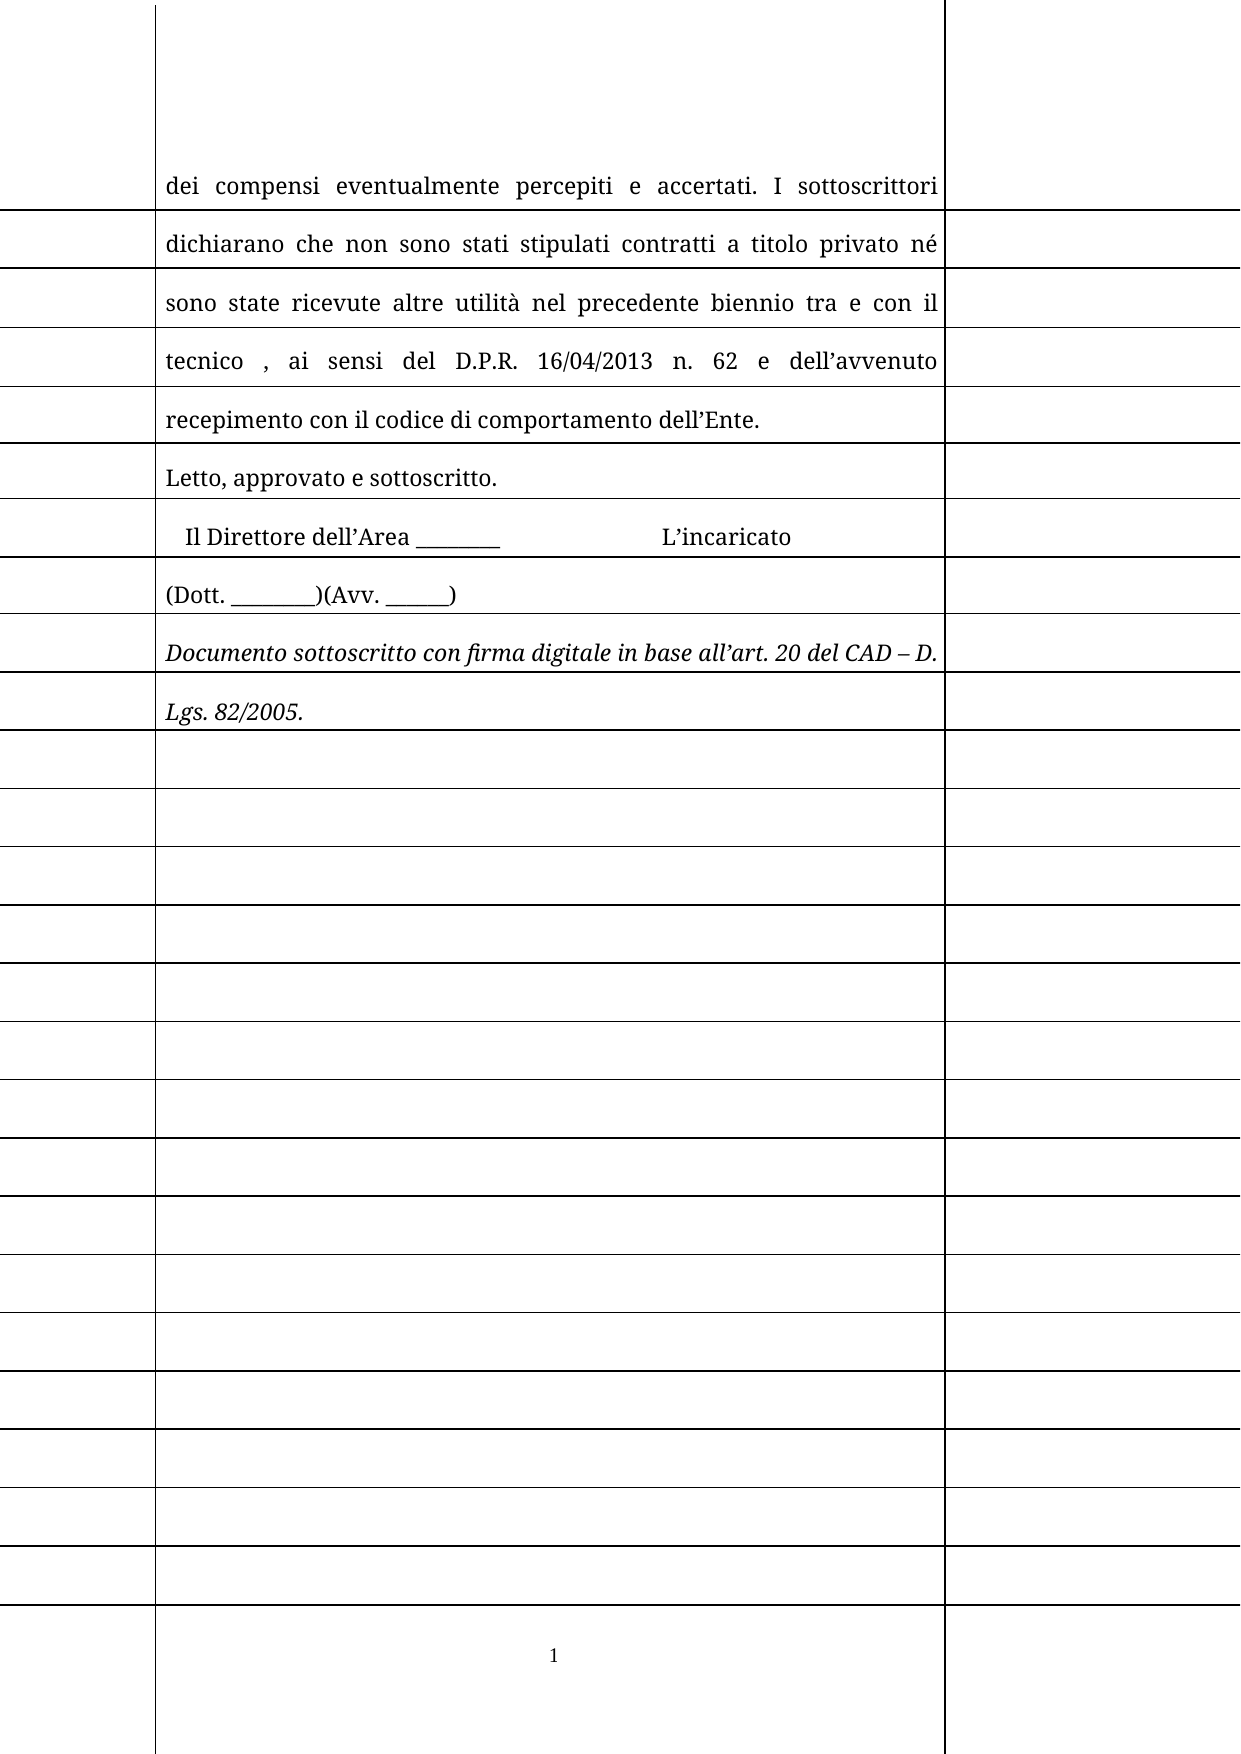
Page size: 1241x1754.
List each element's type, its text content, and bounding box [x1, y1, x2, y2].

text tecnico , ai sensi del D.P.R. 16/04/2013 n. 62 e dell’avvenuto [165, 328, 939, 386]
subtitle Documento sottoscritto con firma digitale in base all’art. 20 del CAD – D. [165, 615, 939, 671]
text (Dott. ________) (Avv. ______) [165, 558, 939, 613]
text dichiarano che non sono stati stipulati contratti a titolo privato né [165, 211, 939, 267]
text Letto, approvato e sottoscritto. [165, 444, 939, 498]
subtitle Lgs. 82/2005. [165, 673, 939, 729]
text recepimento con il codice di comportamento dell’Ente. [165, 387, 939, 440]
text Il Direttore dell’Area ________ L’incaricato [165, 499, 939, 556]
text dei compensi eventualmente percepiti e accertati. I sottoscrittori [165, 148, 939, 209]
text sono state ricevute altre utilità nel precedente biennio tra e con il [165, 269, 939, 327]
